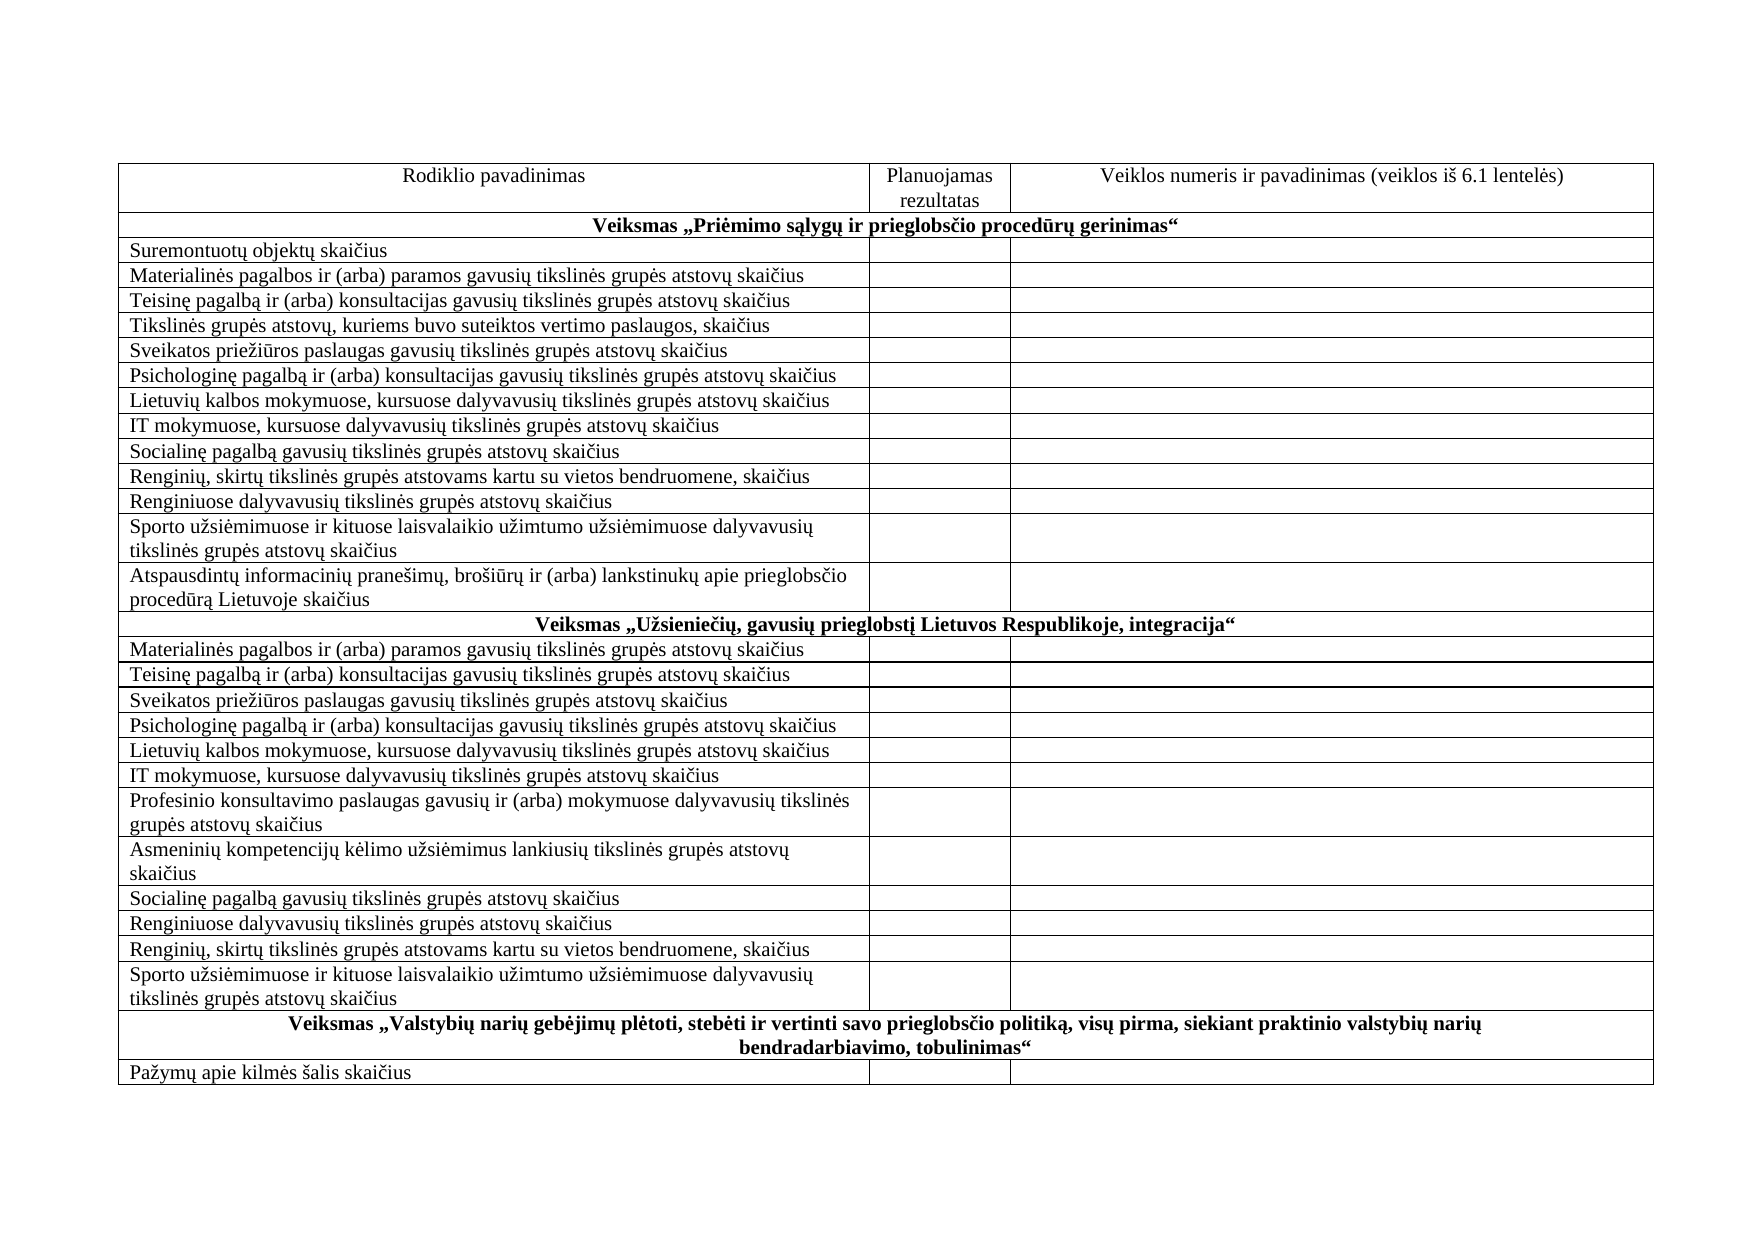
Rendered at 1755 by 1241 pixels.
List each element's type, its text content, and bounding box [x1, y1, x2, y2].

table_cell Profesinio konsultavimo paslaugas gavusių ir (arba) mokymuose dalyvavusių tikslinės grupės atstovų skaičius [119, 788, 869, 836]
table_cell [870, 936, 1010, 961]
table_cell Suremontuotų objektų skaičius [119, 238, 869, 262]
table_cell [870, 439, 1010, 463]
table_cell [870, 911, 1010, 935]
table_cell [870, 238, 1010, 262]
table_header Veiklos numeris ir pavadinimas (veiklos iš 6.1 lentelės) [1011, 164, 1653, 212]
table_cell [119, 213, 192, 237]
table_cell [870, 962, 1010, 1010]
table_cell [1011, 738, 1653, 762]
table_cell [870, 713, 1010, 737]
table_cell [870, 637, 1010, 661]
table_cell [1011, 936, 1653, 961]
table_cell [1011, 837, 1653, 885]
table_cell Renginių, skirtų tikslinės grupės atstovams kartu su vietos bendruomene, skaičius [119, 464, 869, 488]
table_cell Psichologinę pagalbą ir (arba) konsultacijas gavusių tikslinės grupės atstovų skaičius [119, 363, 869, 387]
table_cell Sporto užsiėmimuose ir kituose laisvalaikio užimtumo užsiėmimuose dalyvavusių tikslinės grupės atstovų skaičius [119, 514, 869, 562]
table_cell [870, 338, 1010, 362]
table_cell [119, 612, 192, 636]
table_cell Pažymų apie kilmės šalis skaičius [119, 1060, 869, 1084]
table_cell Veiksmas „Priėmimo sąlygų ir prieglobsčio procedūrų gerinimas“ [192, 213, 1579, 237]
table_cell Tikslinės grupės atstovų, kuriems buvo suteiktos vertimo paslaugos, skaičius [119, 313, 869, 337]
table_cell [870, 763, 1010, 787]
table_cell [870, 837, 1010, 885]
table_cell [1011, 688, 1653, 712]
table_cell [1011, 788, 1653, 836]
table_cell IT mokymuose, kursuose dalyvavusių tikslinės grupės atstovų skaičius [119, 414, 869, 437]
table_cell Socialinę pagalbą gavusių tikslinės grupės atstovų skaičius [119, 886, 869, 910]
table_cell [870, 563, 1010, 611]
table_cell [1011, 464, 1653, 488]
table_header Rodiklio pavadinimas [119, 164, 869, 212]
table_cell Sveikatos priežiūros paslaugas gavusių tikslinės grupės atstovų skaičius [119, 338, 869, 362]
table_cell [1011, 414, 1653, 437]
table_cell [1011, 313, 1653, 337]
table_cell [1011, 263, 1653, 287]
table_cell [1011, 911, 1653, 935]
table_cell Asmeninių kompetencijų kėlimo užsiėmimus lankiusių tikslinės grupės atstovų skaičius [119, 837, 869, 885]
table_cell [1579, 213, 1653, 237]
table_cell [1011, 563, 1653, 611]
table_cell Atspausdintų informacinių pranešimų, brošiūrų ir (arba) lankstinukų apie prieglobsčio procedūrą Lietuvoje skaičius [119, 563, 869, 611]
table_cell Sporto užsiėmimuose ir kituose laisvalaikio užimtumo užsiėmimuose dalyvavusių tikslinės grupės atstovų skaičius [119, 962, 869, 1010]
table_cell Teisinę pagalbą ir (arba) konsultacijas gavusių tikslinės grupės atstovų skaičius [119, 288, 869, 312]
table_cell Lietuvių kalbos mokymuose, kursuose dalyvavusių tikslinės grupės atstovų skaičius [119, 738, 869, 762]
table_cell [1011, 338, 1653, 362]
table_cell [1011, 637, 1653, 661]
table_cell [1011, 962, 1653, 1010]
table_cell [870, 263, 1010, 287]
table_cell Materialinės pagalbos ir (arba) paramos gavusių tikslinės grupės atstovų skaičius [119, 637, 869, 661]
table_cell [870, 313, 1010, 337]
table_cell [870, 388, 1010, 412]
table_cell Sveikatos priežiūros paslaugas gavusių tikslinės grupės atstovų skaičius [119, 688, 869, 712]
table_cell Lietuvių kalbos mokymuose, kursuose dalyvavusių tikslinės grupės atstovų skaičius [119, 388, 869, 412]
table_cell [119, 1011, 192, 1059]
table_cell [870, 363, 1010, 387]
table_cell Veiksmas „Valstybių narių gebėjimų plėtoti, stebėti ir vertinti savo prieglobsčio politiką, visų pirma, siekiant praktinio valstybių narių bendradarbiavimo, tobulinimas“ [192, 1011, 1579, 1059]
table_cell [1011, 514, 1653, 562]
table_cell [870, 414, 1010, 437]
table_cell [870, 489, 1010, 513]
table_cell [1011, 388, 1653, 412]
table_cell Materialinės pagalbos ir (arba) paramos gavusių tikslinės grupės atstovų skaičius [119, 263, 869, 287]
table_cell [1579, 612, 1653, 636]
table_cell Renginiuose dalyvavusių tikslinės grupės atstovų skaičius [119, 911, 869, 935]
table_cell Renginiuose dalyvavusių tikslinės grupės atstovų skaičius [119, 489, 869, 513]
table_cell Psichologinę pagalbą ir (arba) konsultacijas gavusių tikslinės grupės atstovų skaičius [119, 713, 869, 737]
table_cell [1011, 1060, 1653, 1084]
table_cell [1011, 663, 1653, 686]
table_cell [1579, 1011, 1653, 1059]
table_cell [870, 688, 1010, 712]
table_cell [1011, 363, 1653, 387]
table_cell [1011, 713, 1653, 737]
table_header Planuojamas rezultatas [870, 164, 1010, 212]
table_cell IT mokymuose, kursuose dalyvavusių tikslinės grupės atstovų skaičius [119, 763, 869, 787]
table_cell [870, 464, 1010, 488]
table_cell [1011, 489, 1653, 513]
table_cell Socialinę pagalbą gavusių tikslinės grupės atstovų skaičius [119, 439, 869, 463]
table_cell Renginių, skirtų tikslinės grupės atstovams kartu su vietos bendruomene, skaičius [119, 936, 869, 961]
table_cell [1011, 763, 1653, 787]
table_cell [870, 514, 1010, 562]
table_cell [870, 886, 1010, 910]
table_cell [870, 1060, 1010, 1084]
table_cell [1011, 439, 1653, 463]
table_cell [870, 788, 1010, 836]
table_cell [870, 663, 1010, 686]
table_cell [870, 288, 1010, 312]
table_cell [870, 738, 1010, 762]
table_cell Teisinę pagalbą ir (arba) konsultacijas gavusių tikslinės grupės atstovų skaičius [119, 663, 869, 686]
table_cell [1011, 886, 1653, 910]
table_cell [1011, 288, 1653, 312]
table_cell Veiksmas „Užsieniečių, gavusių prieglobstį Lietuvos Respublikoje, integracija“ [192, 612, 1579, 636]
table_cell [1011, 238, 1653, 262]
